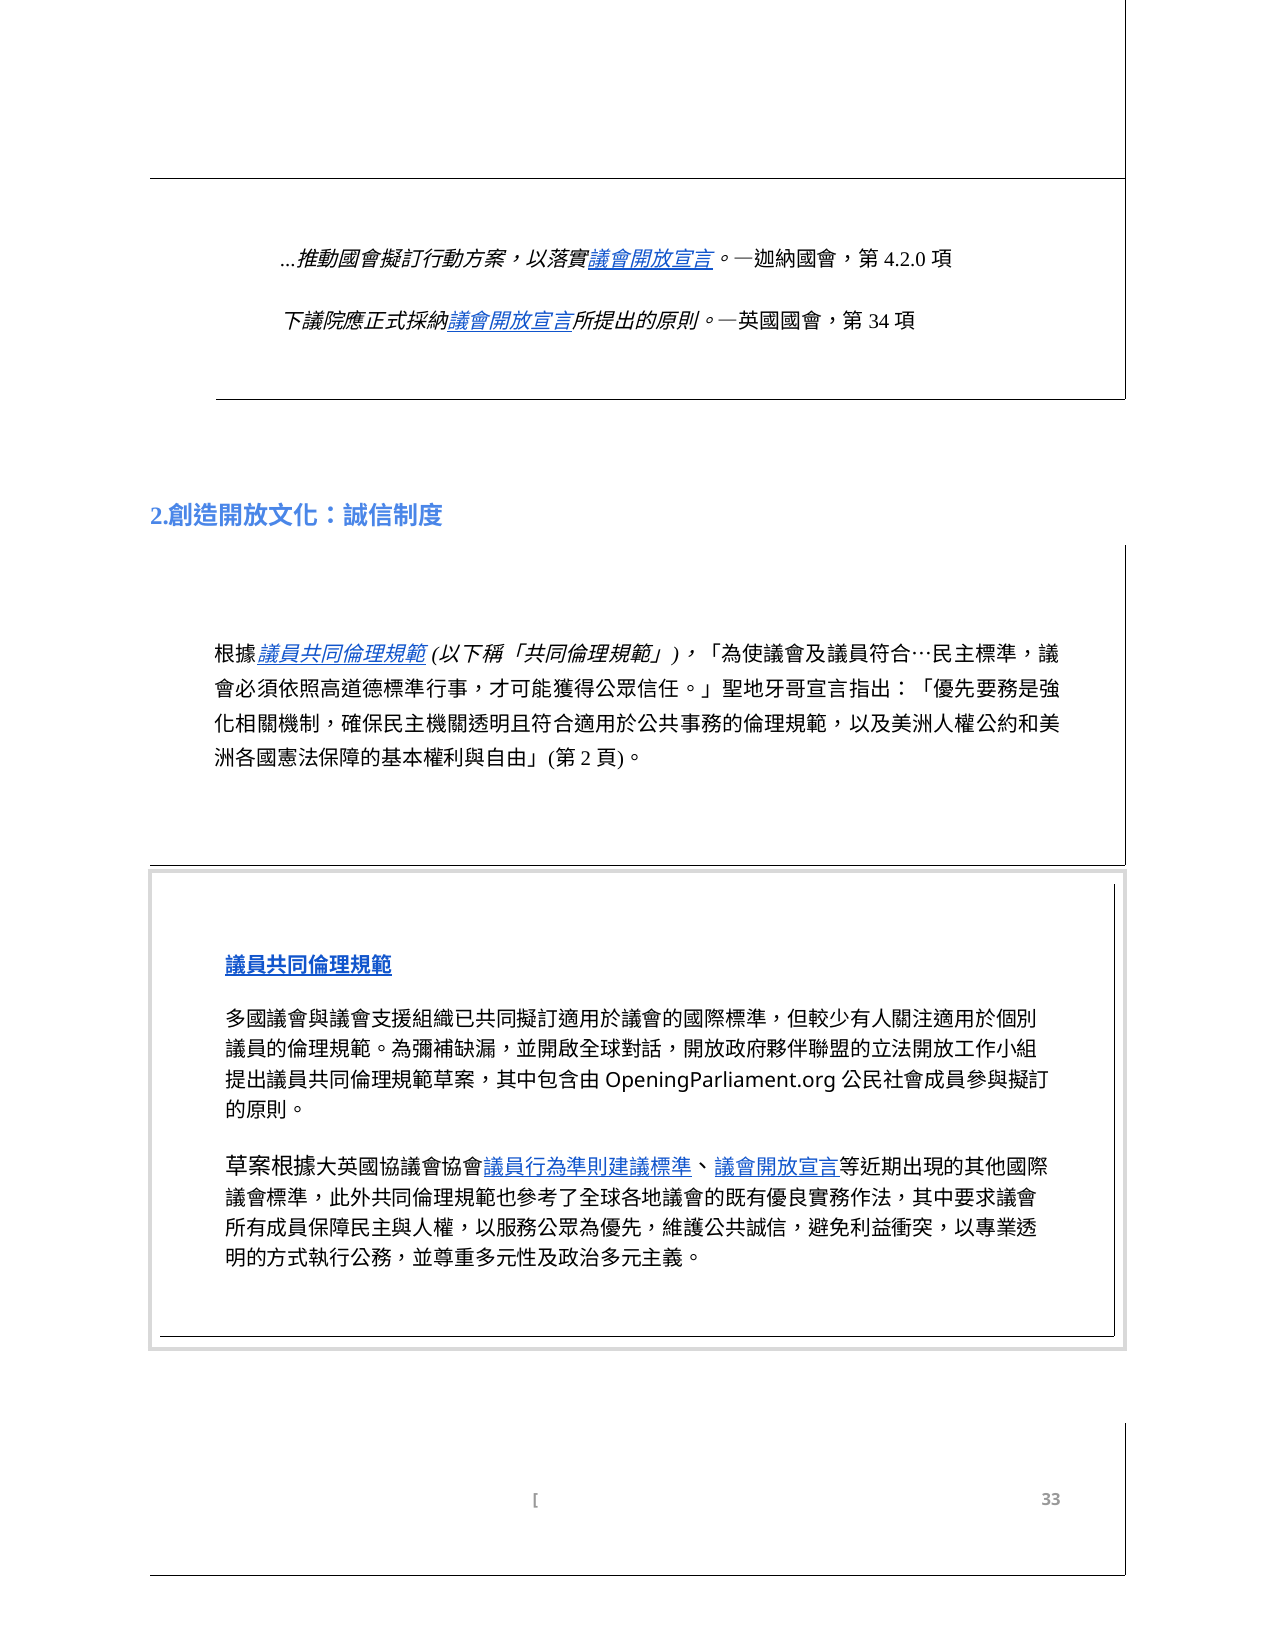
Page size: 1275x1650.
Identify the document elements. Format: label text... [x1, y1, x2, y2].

text 根據議員共同倫理規範 (以下稱「共同倫理規範」)，「為使議會及議員符合…民主標準，議會必須依照高道德標準行事，才可能獲得公眾信任。」聖地牙哥宣言指出：「優先要務是強化相關機制，確保民主機關透明且符合適用於公共事務的倫理規範，以及美洲人權公約和美洲各國憲法保障的基本權利與自由」(第 2 頁)。 [150, 573, 1125, 772]
text ...推動國會擬訂行動方案，以落實議會開放宣言。—迦納國會，第 4.2.0 項 [216, 178, 1125, 240]
subtitle 2.創造開放文化：誠信制度 [150, 495, 1125, 532]
table_header 議員共同倫理規範 多國議會與議會支援組織已共同擬訂適用於議會的國際標準，但較少有人關注適用於個別議員的倫理規範。為彌補缺漏，並開啟全球對話，開放政府夥伴聯盟的立法開放工作小組提出議員共同倫理規範草案，其中包含由 OpeningParliament.org 公民社會成員參與擬訂的原則。 草案根據大英國協議會協會議員行為準則建議標準、議會開放宣言等近期出現的其他國際議會標準，此外共同倫理規範也參考了全球各地議會的既有優良實務作法，其中要求議會所有成員保障民主與人權，以服務公眾為優先，維護公共誠信，避免利益衝突，以專業透明的方式執行公務，並尊重多元性及政治多元主義。 [152, 873, 1123, 1346]
text 下議院應正式採納議會開放宣言所提出的原則。—英國國會，第 34 項 [216, 240, 1125, 399]
